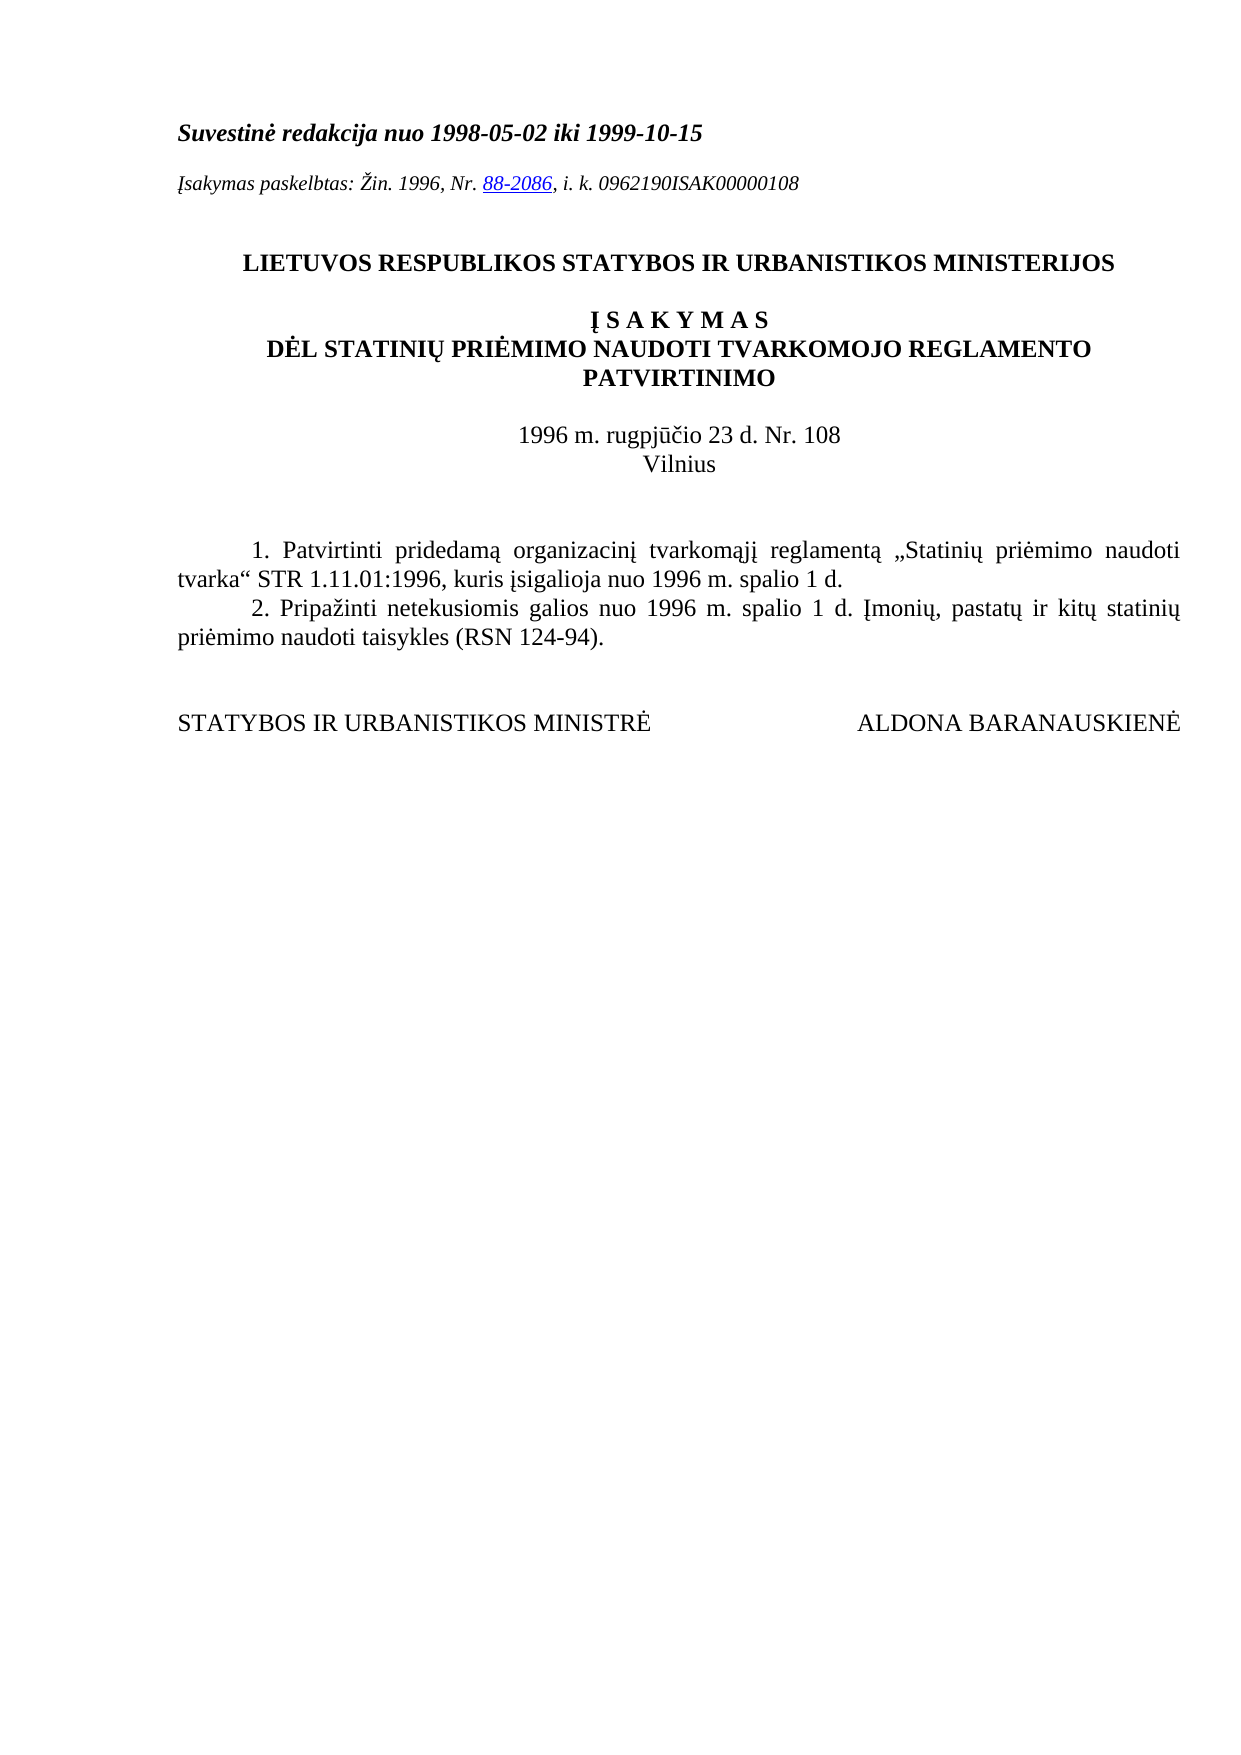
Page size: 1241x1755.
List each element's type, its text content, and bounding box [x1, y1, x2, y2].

text Suvestinė redakcija nuo 1998-05-02 iki 1999-10-15 [177, 118, 1181, 147]
text Vilnius [177, 449, 1181, 478]
text Į S A K Y M A S [177, 305, 1181, 334]
text DĖL STATINIŲ PRIĖMIMO NAUDOTI TVARKOMOJO REGLAMENTO PATVIRTINIMO [177, 334, 1181, 392]
text 2. Pripažinti netekusiomis galios nuo 1996 m. spalio 1 d. Įmonių, pastatų ir kitų statinių priėmimo naudoti taisykles (RSN 124-94). [177, 593, 1181, 650]
text 1996 m. rugpjūčio 23 d. Nr. 108 [177, 420, 1181, 449]
text STATYBOS IR URBANISTIKOS MINISTRĖ ALDONA BARANAUSKIENĖ [177, 708, 1181, 737]
text LIETUVOS RESPUBLIKOS STATYBOS IR URBANISTIKOS MINISTERIJOS [177, 248, 1181, 277]
text Įsakymas paskelbtas: Žin. 1996, Nr. 88-2086, i. k. 0962190ISAK00000108 [177, 171, 1181, 195]
text 1. Patvirtinti pridedamą organizacinį tvarkomąjį reglamentą „Statinių priėmimo naudoti tvarka“ STR 1.11.01:1996, kuris įsigalioja nuo 1996 m. spalio 1 d. [177, 535, 1181, 593]
